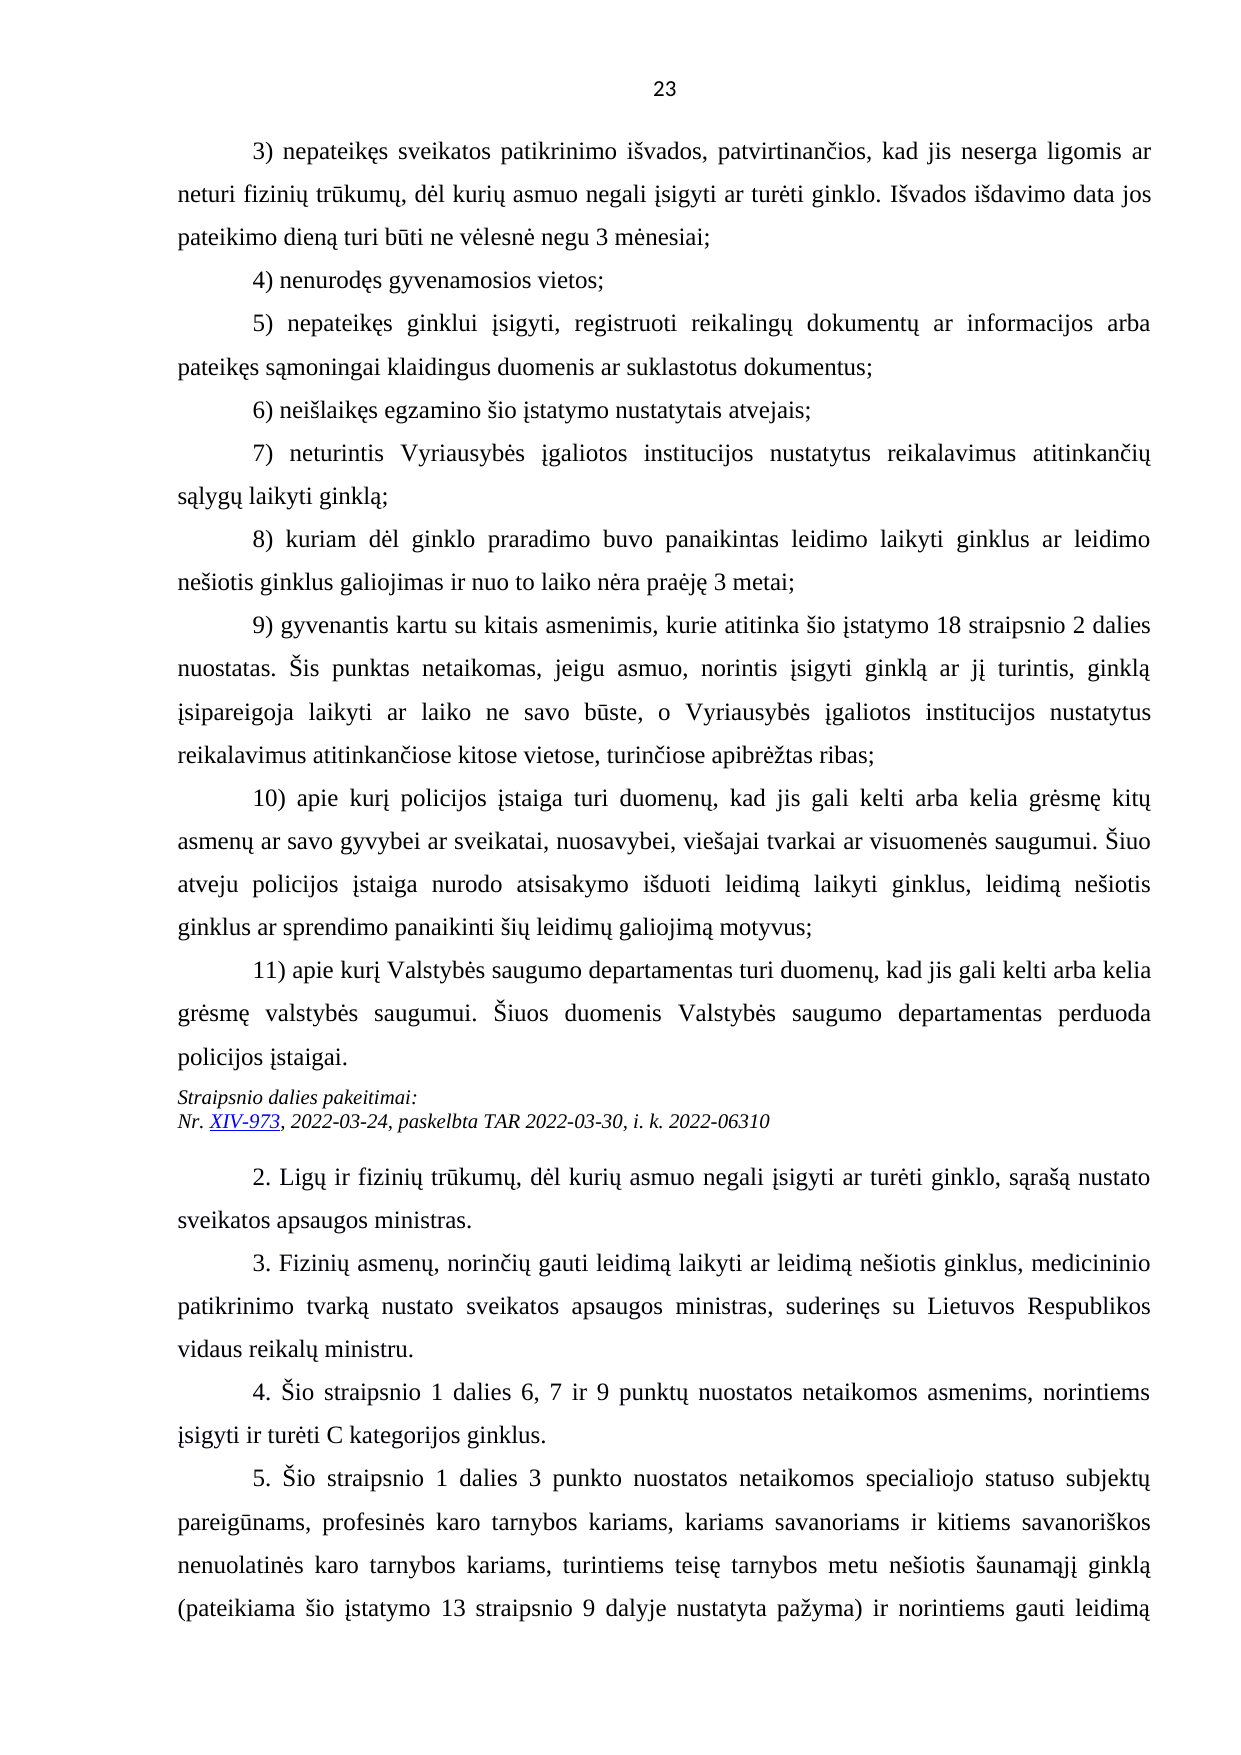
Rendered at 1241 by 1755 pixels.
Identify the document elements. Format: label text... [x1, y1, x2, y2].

text 6) neišlaikęs egzamino šio įstatymo nustatytais atvejais; [177, 395, 1152, 423]
text 10) apie kurį policijos įstaiga turi duomenų, kad jis gali kelti arba kelia grėsmę kitų asmenų ar savo gyvybei ar sveikatai, nuosavybei, viešajai tvarkai ar visuomenės saugumui. Šiuo atveju policijos įstaiga nurodo atsisakymo išduoti leidimą laikyti ginklus, leidimą nešiotis ginklus ar sprendimo panaikinti šių leidimų galiojimą motyvus; [177, 783, 1152, 941]
text 9) gyvenantis kartu su kitais asmenimis, kurie atitinka šio įstatymo 18 straipsnio 2 dalies nuostatas. Šis punktas netaikomas, jeigu asmuo, norintis įsigyti ginklą ar jį turintis, ginklą įsipareigoja laikyti ar laiko ne savo būste, o Vyriausybės įgaliotos institucijos nustatytus reikalavimus atitinkančiose kitose vietose, turinčiose apibrėžtas ribas; [177, 610, 1152, 768]
text 3) nepateikęs sveikatos patikrinimo išvados, patvirtinančios, kad jis neserga ligomis ar neturi fizinių trūkumų, dėl kurių asmuo negali įsigyti ar turėti ginklo. Išvados išdavimo data jos pateikimo dieną turi būti ne vėlesnė negu 3 mėnesiai; [177, 136, 1152, 251]
text 7) neturintis Vyriausybės įgaliotos institucijos nustatytus reikalavimus atitinkančių sąlygų laikyti ginklą; [177, 438, 1152, 510]
text 8) kuriam dėl ginklo praradimo buvo panaikintas leidimo laikyti ginklus ar leidimo nešiotis ginklus galiojimas ir nuo to laiko nėra praėję 3 metai; [177, 524, 1152, 596]
text 5) nepateikęs ginklui įsigyti, registruoti reikalingų dokumentų ar informacijos arba pateikęs sąmoningai klaidingus duomenis ar suklastotus dokumentus; [177, 308, 1152, 380]
text 11) apie kurį Valstybės saugumo departamentas turi duomenų, kad jis gali kelti arba kelia grėsmę valstybės saugumui. Šiuos duomenis Valstybės saugumo departamentas perduoda policijos įstaigai. [177, 955, 1152, 1070]
text 5. Šio straipsnio 1 dalies 3 punkto nuostatos netaikomos specialiojo statuso subjektų pareigūnams, profesinės karo tarnybos kariams, kariams savanoriams ir kitiems savanoriškos nenuolatinės karo tarnybos kariams, turintiems teisę tarnybos metu nešiotis šaunamąjį ginklą (pateikiama šio įstatymo 13 straipsnio 9 dalyje nustatyta pažyma) ir norintiems gauti leidimą [177, 1463, 1152, 1622]
text 4) nenurodęs gyvenamosios vietos; [177, 265, 1152, 294]
text 4. Šio straipsnio 1 dalies 6, 7 ir 9 punktų nuostatos netaikomos asmenims, norintiems įsigyti ir turėti C kategorijos ginklus. [177, 1377, 1152, 1449]
text Nr. XIV-973, 2022-03-24, paskelbta TAR 2022-03-30, i. k. 2022-06310 [177, 1109, 1152, 1133]
text 3. Fizinių asmenų, norinčių gauti leidimą laikyti ar leidimą nešiotis ginklus, medicininio patikrinimo tvarką nustato sveikatos apsaugos ministras, suderinęs su Lietuvos Respublikos vidaus reikalų ministru. [177, 1248, 1152, 1363]
text 2. Ligų ir fizinių trūkumų, dėl kurių asmuo negali įsigyti ar turėti ginklo, sąrašą nustato sveikatos apsaugos ministras. [177, 1162, 1152, 1233]
text Straipsnio dalies pakeitimai: [177, 1085, 1152, 1109]
